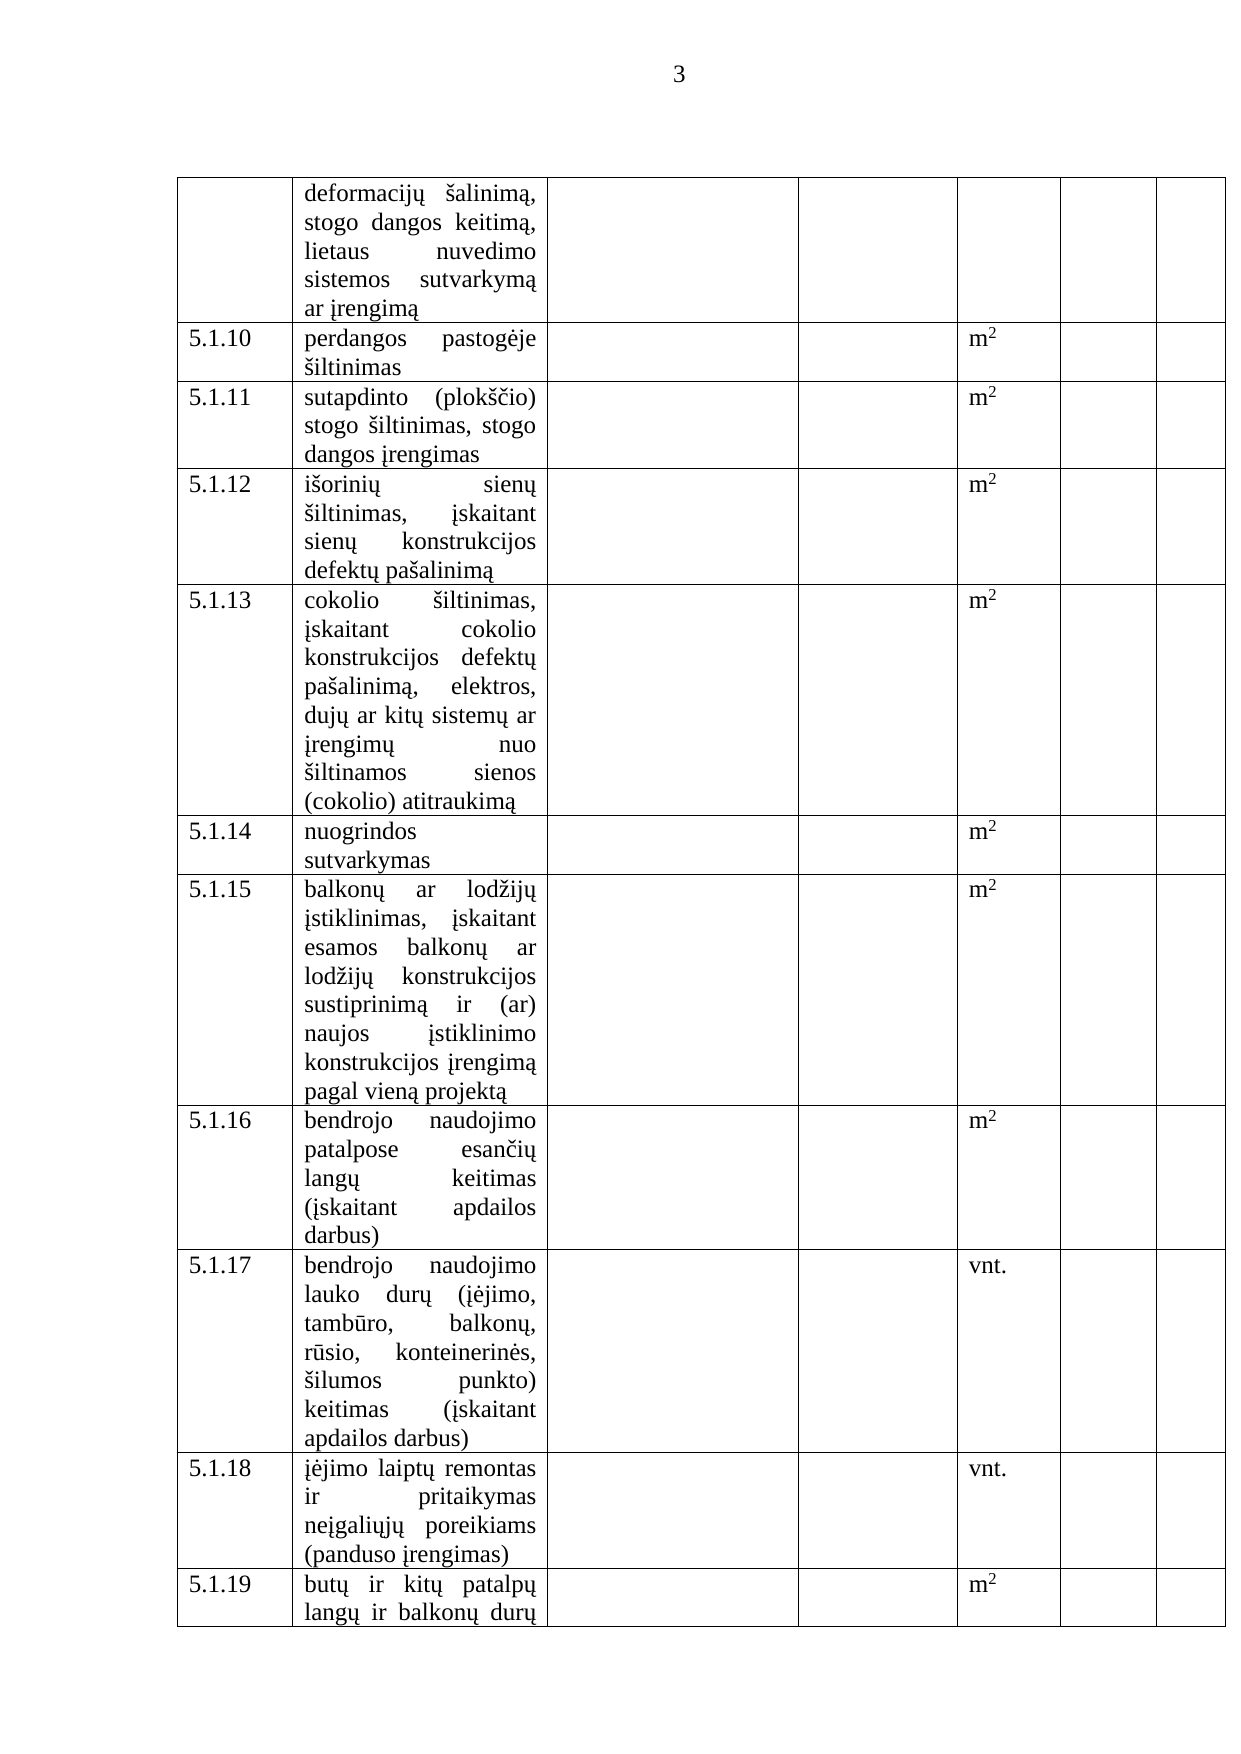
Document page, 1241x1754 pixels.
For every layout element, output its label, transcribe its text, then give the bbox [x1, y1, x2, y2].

table_cell [548, 1250, 798, 1452]
table_cell [548, 1106, 798, 1249]
table_cell [548, 1569, 798, 1626]
table_cell 5.1.11 [178, 382, 292, 468]
table_cell išorinių sienų šiltinimas, įskaitant sienų konstrukcijos defektų pašalinimą [293, 469, 547, 584]
table_cell 5.1.18 [178, 1453, 292, 1568]
table_cell bendrojo naudojimo lauko durų (įėjimo, tambūro, balkonų, rūsio, konteinerinės, šilumos punkto) keitimas (įskaitant apdailos darbus) [293, 1250, 547, 1452]
table_cell [548, 323, 798, 381]
table_cell [958, 178, 1060, 322]
table_cell perdangos pastogėje šiltinimas [293, 323, 547, 381]
table_cell [799, 323, 957, 381]
table_cell 5.1.16 [178, 1106, 292, 1249]
table_cell 5.1.19 [178, 1569, 292, 1626]
table_cell 5.1.17 [178, 1250, 292, 1452]
table_cell [1061, 382, 1156, 468]
table_cell [548, 875, 798, 1104]
table_cell [1157, 178, 1225, 322]
table_cell [1157, 1250, 1225, 1452]
table_cell [548, 178, 798, 322]
table_cell [548, 816, 798, 873]
table_cell [1157, 323, 1225, 381]
table_cell [178, 178, 292, 322]
table_cell [1157, 382, 1225, 468]
table_cell vnt. [958, 1250, 1060, 1452]
table_cell [1157, 1106, 1225, 1249]
table_cell [1157, 1453, 1225, 1568]
table_cell [799, 1106, 957, 1249]
table_cell bendrojo naudojimo patalpose esančių langų keitimas (įskaitant apdailos darbus) [293, 1106, 547, 1249]
table_cell deformacijų šalinimą, stogo dangos keitimą, lietaus nuvedimo sistemos sutvarkymą ar įrengimą [293, 178, 547, 322]
table_cell 5.1.15 [178, 875, 292, 1104]
table_cell [1061, 1569, 1156, 1626]
table_cell m2 [958, 816, 1060, 873]
table_cell vnt. [958, 1453, 1060, 1568]
table_cell [1061, 178, 1156, 322]
table_cell [799, 1453, 957, 1568]
table_cell sutapdinto (plokščio) stogo šiltinimas, stogo dangos įrengimas [293, 382, 547, 468]
table_cell [1157, 816, 1225, 873]
table_cell butų ir kitų patalpų langų ir balkonų durų [293, 1569, 547, 1626]
table_cell [1061, 1106, 1156, 1249]
table_cell m2 [958, 323, 1060, 381]
table_cell [1157, 1569, 1225, 1626]
table_cell [799, 1569, 957, 1626]
table_cell [1061, 469, 1156, 584]
table_cell [548, 1453, 798, 1568]
table_cell [799, 816, 957, 873]
table_cell 5.1.12 [178, 469, 292, 584]
table_cell [548, 382, 798, 468]
table_cell [799, 585, 957, 815]
table_cell balkonų ar lodžijų įstiklinimas, įskaitant esamos balkonų ar lodžijų konstrukcijos sustiprinimą ir (ar) naujos įstiklinimo konstrukcijos įrengimą pagal vieną projektą [293, 875, 547, 1104]
table_cell cokolio šiltinimas, įskaitant cokolio konstrukcijos defektų pašalinimą, elektros, dujų ar kitų sistemų ar įrengimų nuo šiltinamos sienos (cokolio) atitraukimą [293, 585, 547, 815]
table_cell m2 [958, 469, 1060, 584]
table_cell [1061, 816, 1156, 873]
table_cell 5.1.14 [178, 816, 292, 873]
table_cell [1061, 323, 1156, 381]
table_cell [1061, 585, 1156, 815]
table_cell m2 [958, 1106, 1060, 1249]
table_cell [799, 382, 957, 468]
table_cell [548, 469, 798, 584]
table_cell [799, 178, 957, 322]
table_cell [1157, 585, 1225, 815]
table_cell nuogrindos sutvarkymas [293, 816, 547, 873]
table_cell [1061, 1250, 1156, 1452]
table_cell 5.1.13 [178, 585, 292, 815]
table_cell [1157, 875, 1225, 1104]
table_cell m2 [958, 1569, 1060, 1626]
table_cell įėjimo laiptų remontas ir pritaikymas neįgaliųjų poreikiams (panduso įrengimas) [293, 1453, 547, 1568]
table_cell [799, 1250, 957, 1452]
table_cell [1157, 469, 1225, 584]
table_cell m2 [958, 585, 1060, 815]
table_cell [1061, 875, 1156, 1104]
table_cell m2 [958, 875, 1060, 1104]
table_cell [548, 585, 798, 815]
table_cell 5.1.10 [178, 323, 292, 381]
table_cell [799, 875, 957, 1104]
table_cell m2 [958, 382, 1060, 468]
table_cell [799, 469, 957, 584]
table_cell [1061, 1453, 1156, 1568]
